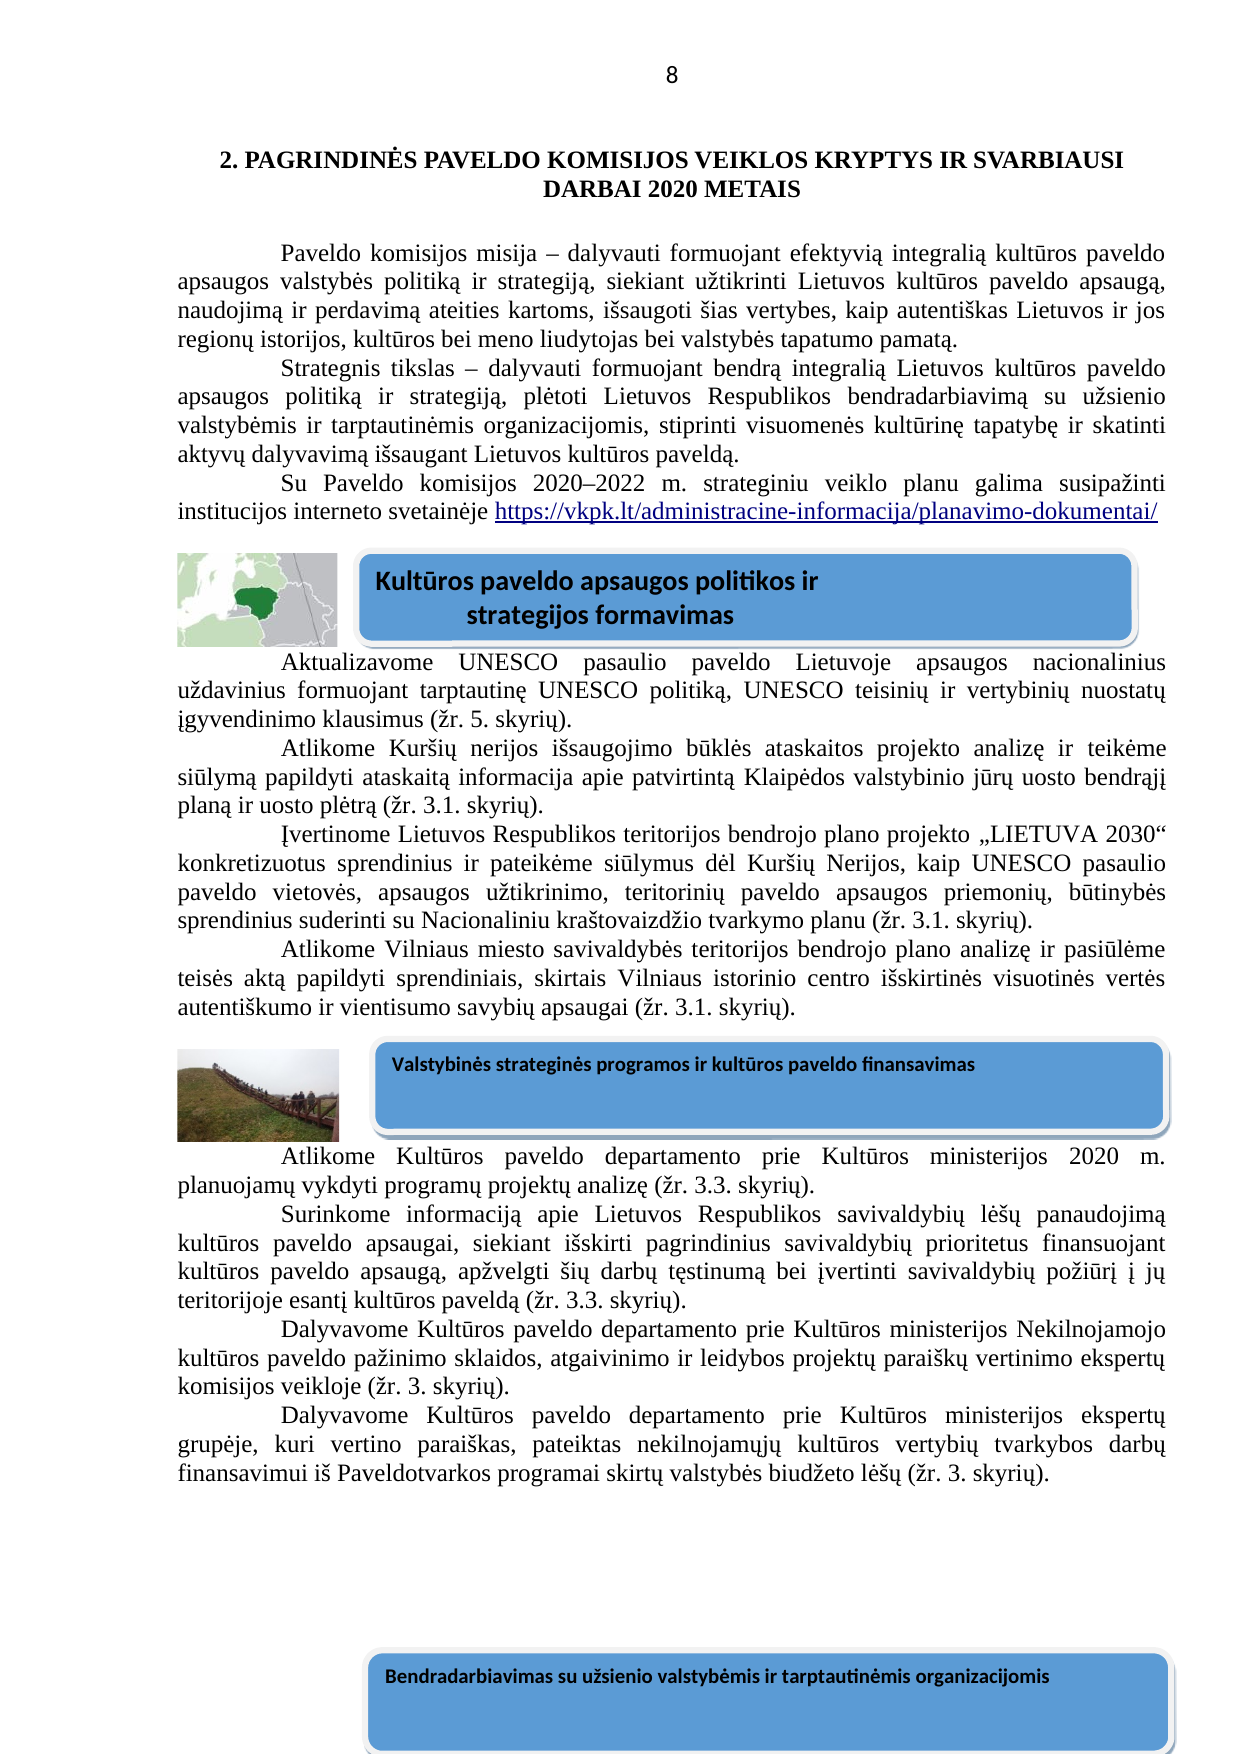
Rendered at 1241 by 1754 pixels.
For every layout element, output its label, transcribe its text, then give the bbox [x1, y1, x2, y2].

text Su Paveldo komisijos 2020–2022 m. strateginiu veiklo planu galima susipažinti institucijos interneto svetainėje https://vkpk.lt/administracine-informacija/planavimo-dokumentai/ [177, 468, 1167, 525]
text Atlikome Kuršių nerijos išsaugojimo būklės ataskaitos projekto analizę ir teikėme siūlymą papildyti ataskaitą informacija apie patvirtintą Klaipėdos valstybinio jūrų uosto bendrąjį planą ir uosto plėtrą (žr. 3.1. skyrių). [177, 733, 1167, 819]
text Paveldo komisijos misija – dalyvauti formuojant efektyvią integralią kultūros paveldo apsaugos valstybės politiką ir strategiją, siekiant užtikrinti Lietuvos kultūros paveldo apsaugą, naudojimą ir perdavimą ateities kartoms, išsaugoti šias vertybes, kaip autentiškas Lietuvos ir jos regionų istorijos, kultūros bei meno liudytojas bei valstybės tapatumo pamatą. [177, 238, 1167, 353]
text Atlikome Kultūros paveldo departamento prie Kultūros ministerijos 2020 m. planuojamų vykdyti programų projektų analizę (žr. 3.3. skyrių). [177, 1141, 1167, 1199]
text Strategnis tikslas – dalyvauti formuojant bendrą integralią Lietuvos kultūros paveldo apsaugos politiką ir strategiją, plėtoti Lietuvos Respublikos bendradarbiavimą su užsienio valstybėmis ir tarptautinėmis organizacijomis, stiprinti visuomenės kultūrinę tapatybę ir skatinti aktyvų dalyvavimą išsaugant Lietuvos kultūros paveldą. [177, 353, 1167, 468]
text Dalyvavome Kultūros paveldo departamento prie Kultūros ministerijos ekspertų grupėje, kuri vertino paraiškas, pateiktas nekilnojamųjų kultūros vertybių tvarkybos darbų finansavimui iš Paveldotvarkos programai skirtų valstybės biudžeto lėšų (žr. 3. skyrių). [177, 1400, 1167, 1486]
text Dalyvavome Kultūros paveldo departamento prie Kultūros ministerijos Nekilnojamojo kultūros paveldo pažinimo sklaidos, atgaivinimo ir leidybos projektų paraiškų vertinimo ekspertų komisijos veikloje (žr. 3. skyrių). [177, 1314, 1167, 1400]
text Aktualizavome UNESCO pasaulio paveldo Lietuvoje apsaugos nacionalinius uždavinius formuojant tarptautinę UNESCO politiką, UNESCO teisinių ir vertybinių nuostatų įgyvendinimo klausimus (žr. 5. skyrių). [177, 647, 1167, 733]
text Surinkome informaciją apie Lietuvos Respublikos savivaldybių lėšų panaudojimą kultūros paveldo apsaugai, siekiant išskirti pagrindinius savivaldybių prioritetus finansuojant kultūros paveldo apsaugą, apžvelgti šių darbų tęstinumą bei įvertinti savivaldybių požiūrį į jų teritorijoje esantį kultūros paveldą (žr. 3.3. skyrių). [177, 1199, 1167, 1314]
text Atlikome Vilniaus miesto savivaldybės teritorijos bendrojo plano analizę ir pasiūlėme teisės aktą papildyti sprendiniais, skirtais Vilniaus istorinio centro išskirtinės visuotinės vertės autentiškumo ir vientisumo savybių apsaugai (žr. 3.1. skyrių). [177, 934, 1167, 1021]
text Įvertinome Lietuvos Respublikos teritorijos bendrojo plano projekto „LIETUVA 2030“ konkretizuotus sprendinius ir pateikėme siūlymus dėl Kuršių Nerijos, kaip UNESCO pasaulio paveldo vietovės, apsaugos užtikrinimo, teritorinių paveldo apsaugos priemonių, būtinybės sprendinius suderinti su Nacionaliniu kraštovaizdžio tvarkymo planu (žr. 3.1. skyrių). [177, 819, 1167, 934]
subtitle 2. PAGRINDINĖS PAVELDO KOMISIJOS VEIKLOS KRYPTYS IR SVARBIAUSI DARBAI 2020 METAIS [177, 145, 1167, 203]
